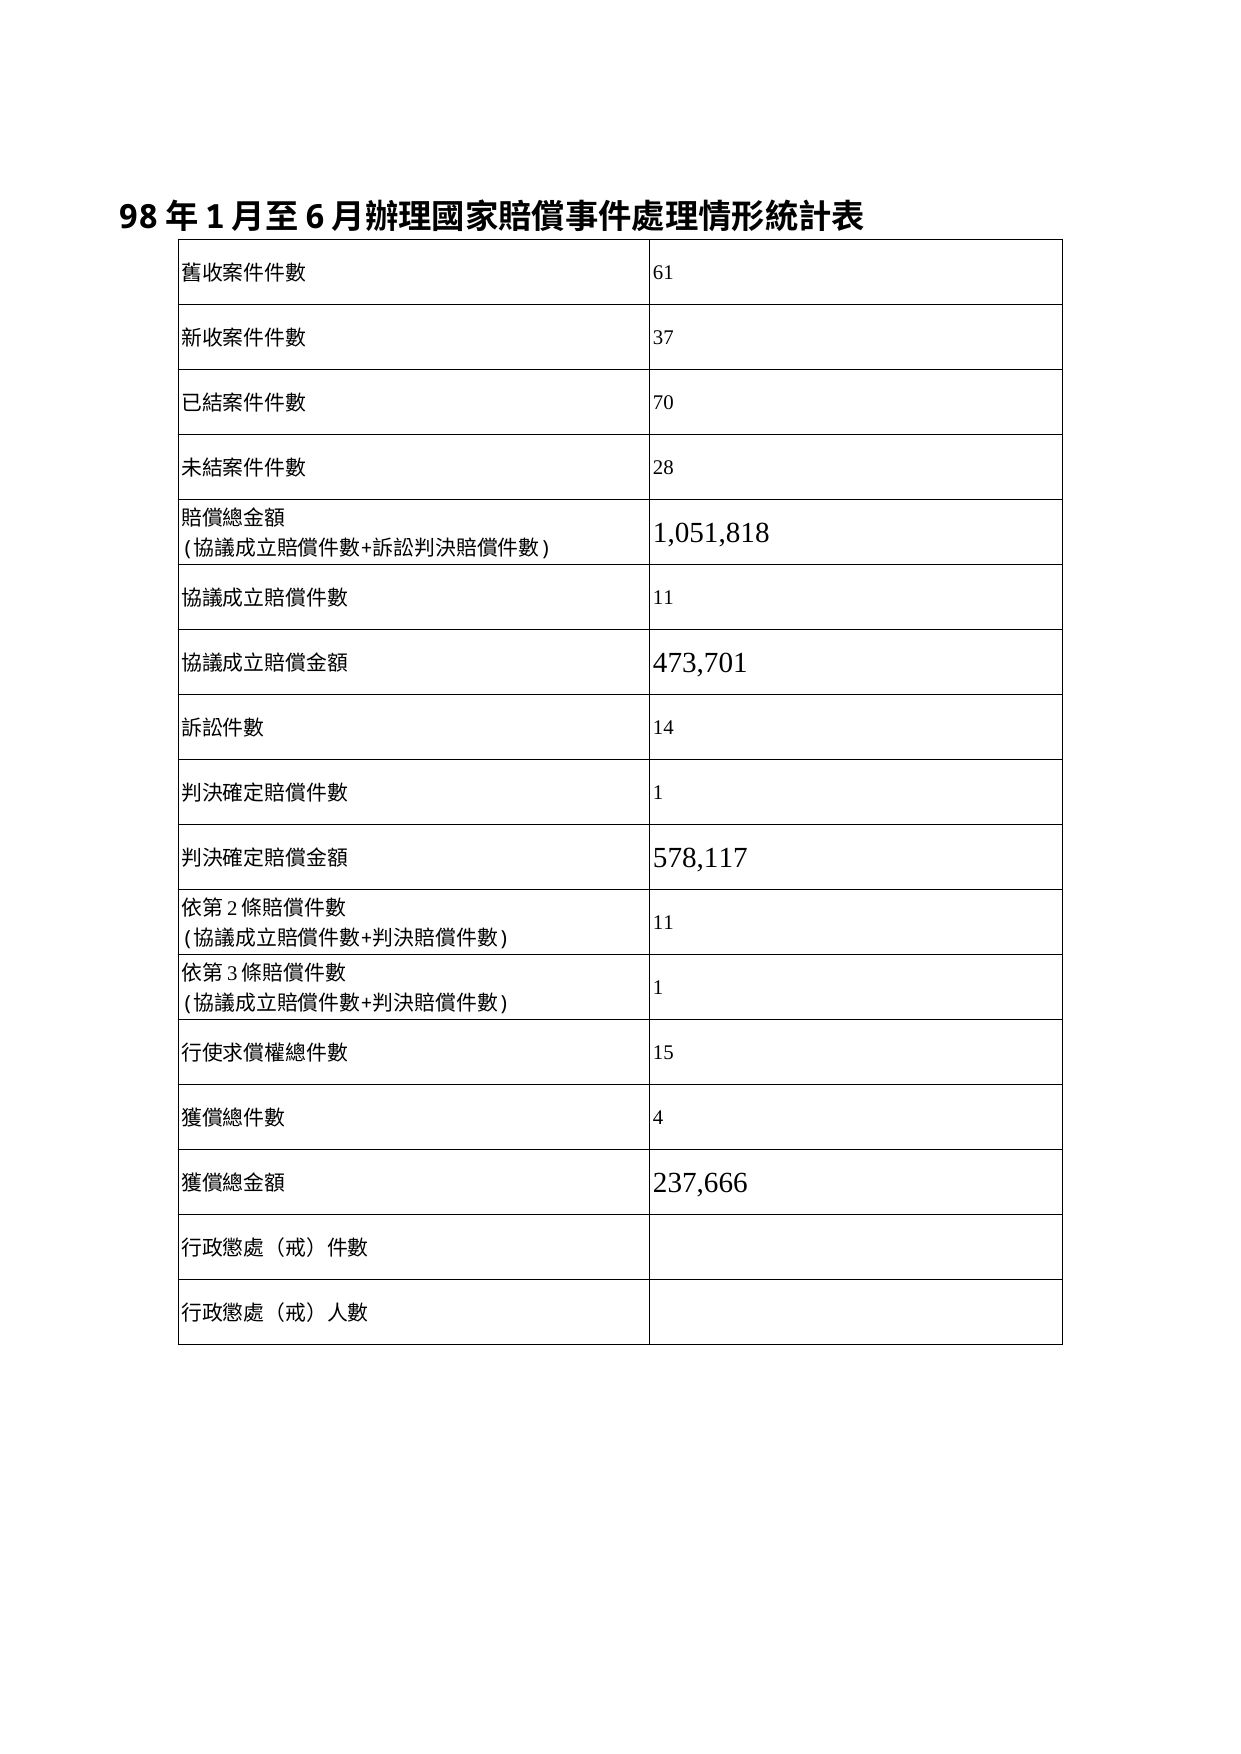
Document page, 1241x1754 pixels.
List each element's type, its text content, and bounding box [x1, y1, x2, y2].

table_header 61 [650, 240, 1062, 304]
table_cell 37 [650, 305, 1062, 369]
table_cell 14 [650, 695, 1062, 759]
text 98年1月至6月辦理國家賠償事件處理情形統計表 [118, 190, 1122, 239]
table_cell 1 [650, 955, 1062, 1019]
table_cell 578,117 [650, 825, 1062, 889]
table_cell 11 [650, 565, 1062, 629]
table_cell 依第2條賠償件數 (協議成立賠償件數+判決賠償件數) [179, 890, 649, 954]
table_cell 訴訟件數 [179, 695, 649, 759]
table_cell 判決確定賠償件數 [179, 760, 649, 824]
table_cell 判決確定賠償金額 [179, 825, 649, 889]
table_cell 1 [650, 760, 1062, 824]
table_cell 1,051,818 [650, 500, 1062, 564]
table_cell 協議成立賠償金額 [179, 630, 649, 694]
table_cell 獲償總金額 [179, 1150, 649, 1214]
table_cell [650, 1280, 1062, 1344]
table_cell 28 [650, 435, 1062, 499]
table_cell 70 [650, 370, 1062, 434]
table_cell 行政懲處（戒）件數 [179, 1215, 649, 1279]
table_cell 賠償總金額 (協議成立賠償件數+訴訟判決賠償件數) [179, 500, 649, 564]
table_cell 依第3條賠償件數 (協議成立賠償件數+判決賠償件數) [179, 955, 649, 1019]
table_cell 4 [650, 1085, 1062, 1149]
table_cell 473,701 [650, 630, 1062, 694]
table_cell 11 [650, 890, 1062, 954]
table_cell 行使求償權總件數 [179, 1020, 649, 1084]
table_cell 15 [650, 1020, 1062, 1084]
table_cell 協議成立賠償件數 [179, 565, 649, 629]
table_cell 行政懲處（戒）人數 [179, 1280, 649, 1344]
table_cell 已結案件件數 [179, 370, 649, 434]
table_cell 未結案件件數 [179, 435, 649, 499]
table_header 舊收案件件數 [179, 240, 649, 304]
table_cell 新收案件件數 [179, 305, 649, 369]
table_cell [650, 1215, 1062, 1279]
table_cell 237,666 [650, 1150, 1062, 1214]
table_cell 獲償總件數 [179, 1085, 649, 1149]
